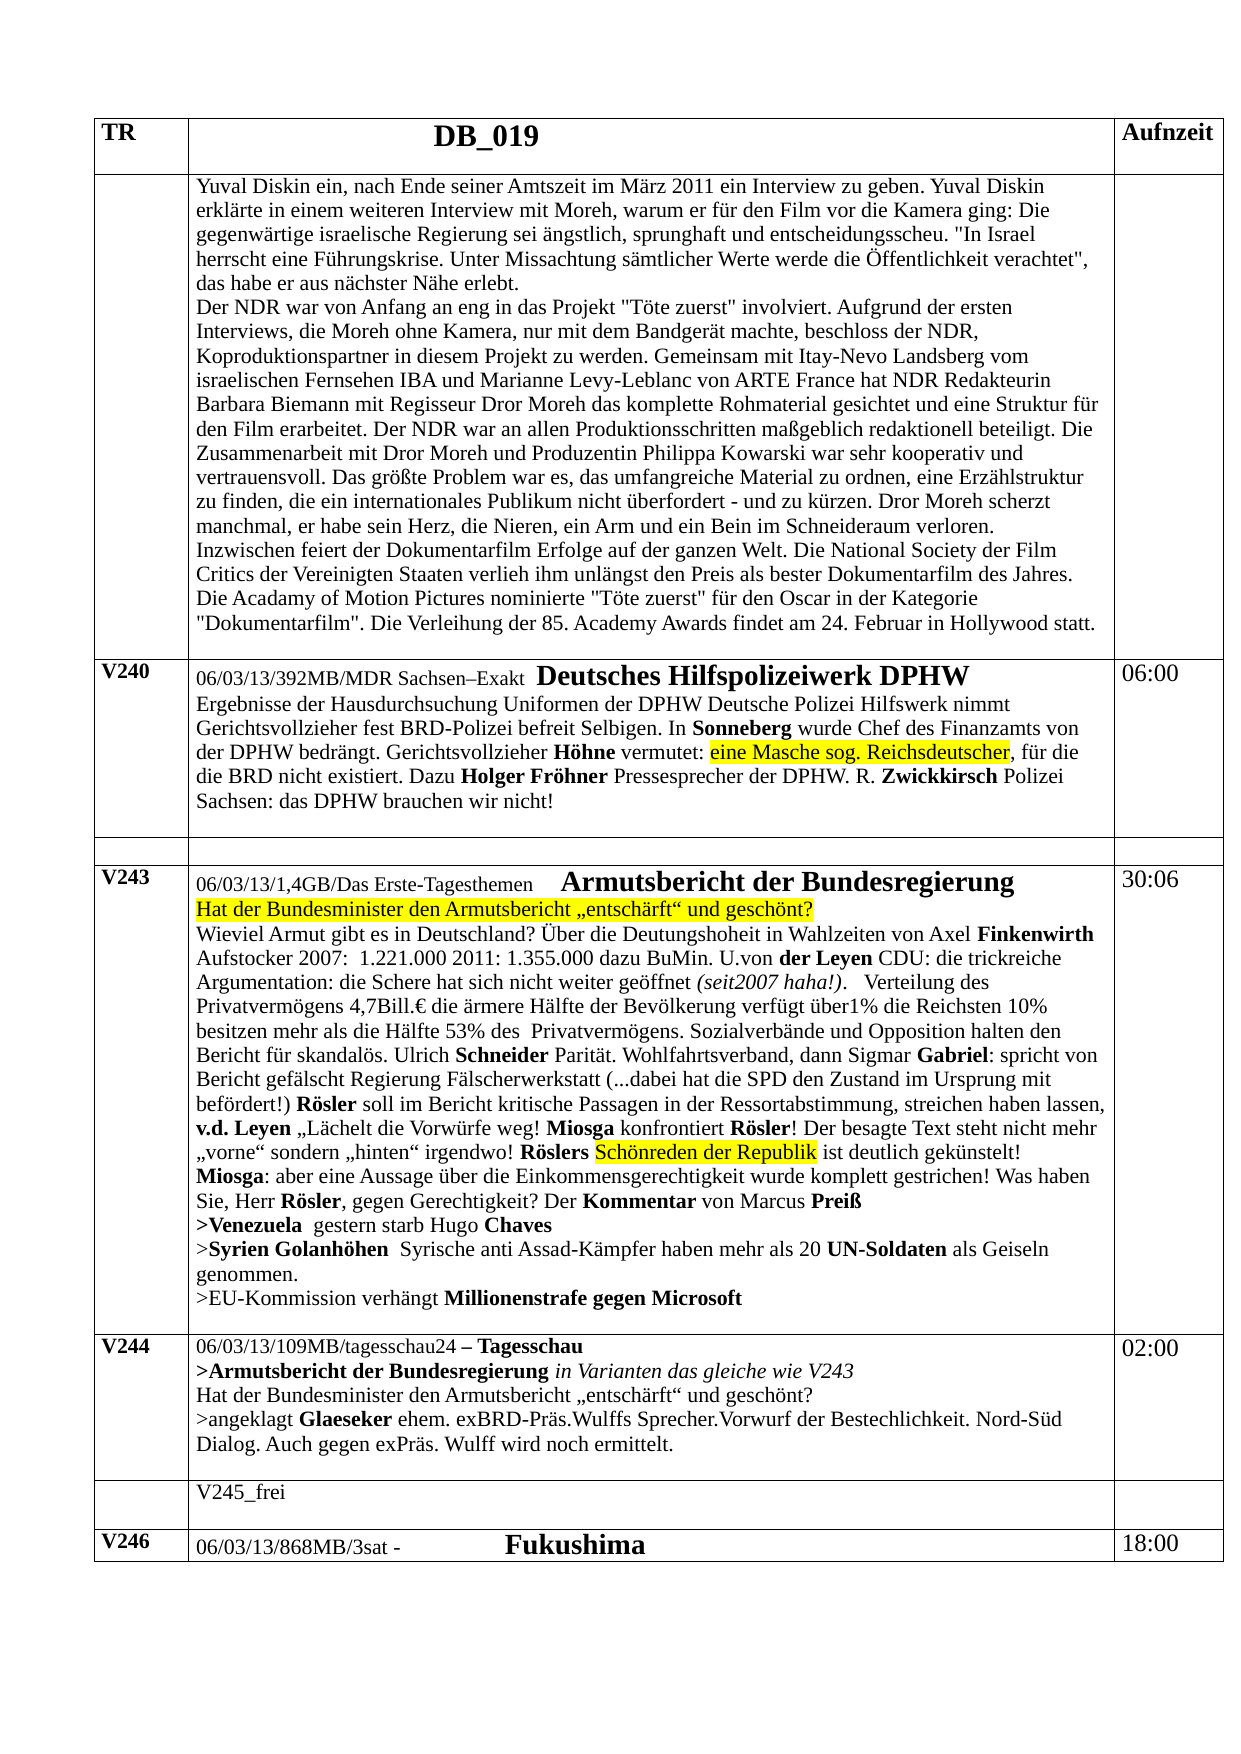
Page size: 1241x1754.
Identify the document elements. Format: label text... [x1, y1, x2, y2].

table_cell 02:00 [1115, 1335, 1223, 1480]
table_cell V240 [95, 660, 188, 837]
table_cell V245_frei [189, 1481, 1114, 1529]
table_cell 06:00 [1115, 660, 1223, 837]
table_cell 30:06 [1115, 866, 1223, 1334]
table_header Aufnzeit [1115, 119, 1223, 174]
table_cell V246 [95, 1530, 188, 1561]
table_cell [1115, 1481, 1223, 1529]
table_cell 06/03/13/1,4GB/Das Erste-Tagesthemen Armutsbericht der Bundesregierung Hat der Bundesminister den Armutsbericht „entschärft“ und geschönt? Wieviel Armut gibt es in Deutschland? Über die Deutungshoheit in Wahlzeiten von Axel Finkenwirth Aufstocker 2007: 1.221.000 2011: 1.355.000 dazu BuMin. U.von der Leyen CDU: die trickreiche Argumentation: die Schere hat sich nicht weiter geöffnet (seit2007 haha!). Verteilung des Privatvermögens 4,7Bill.€ die ärmere Hälfte der Bevölkerung verfügt über1% die Reichsten 10% besitzen mehr als die Hälfte 53% des Privatvermögens. Sozialverbände und Opposition halten den Bericht für skandalös. Ulrich Schneider Parität. Wohlfahrtsverband, dann Sigmar Gabriel: spricht von Bericht gefälscht Regierung Fälscherwerkstatt (...dabei hat die SPD den Zustand im Ursprung mit befördert!) Rösler soll im Bericht kritische Passagen in der Ressortabstimmung, streichen haben lassen, v.d. Leyen „Lächelt die Vorwürfe weg! Miosga konfrontiert Rösler! Der besagte Text steht nicht mehr „vorne“ sondern „hinten“ irgendwo! Röslers Schönreden der Republik ist deutlich gekünstelt! Miosga: aber eine Aussage über die Einkommensgerechtigkeit wurde komplett gestrichen! Was haben Sie, Herr Rösler, gegen Gerechtigkeit? Der Kommentar von Marcus Preiß >Venezuela gestern starb Hugo Chaves >Syrien Golanhöhen Syrische anti Assad-Kämpfer haben mehr als 20 UN-Soldaten als Geiseln genommen. >EU-Kommission verhängt Millionenstrafe gegen Microsoft [189, 866, 1114, 1334]
table_cell 06/03/13/392MB/MDR Sachsen–Exakt Deutsches Hilfspolizeiwerk DPHW Ergebnisse der Hausdurchsuchung Uniformen der DPHW Deutsche Polizei Hilfswerk nimmt Gerichtsvollzieher fest BRD-Polizei befreit Selbigen. In Sonneberg wurde Chef des Finanzamts von der DPHW bedrängt. Gerichtsvollzieher Höhne vermutet: eine Masche sog. Reichsdeutscher, für die die BRD nicht existiert. Dazu Holger Fröhner Pressesprecher der DPHW. R. Zwickkirsch Polizei Sachsen: das DPHW brauchen wir nicht! [189, 660, 1114, 837]
table_header TR [95, 119, 188, 174]
table_cell [95, 1481, 188, 1529]
table_cell V243 [95, 866, 188, 1334]
table_cell [95, 838, 188, 865]
table_cell 18:00 [1115, 1530, 1223, 1561]
table_header DB_019 [189, 119, 1114, 174]
table_cell [189, 838, 1114, 865]
table_cell [1115, 838, 1223, 865]
table_cell [95, 175, 188, 659]
table_cell V244 [95, 1335, 188, 1480]
table_cell [1115, 175, 1223, 659]
table_cell Yuval Diskin ein, nach Ende seiner Amtszeit im März 2011 ein Interview zu geben. Yuval Diskin erklärte in einem weiteren Interview mit Moreh, warum er für den Film vor die Kamera ging: Die gegenwärtige israelische Regierung sei ängstlich, sprunghaft und entscheidungsscheu. "In Israel herrscht eine Führungskrise. Unter Missachtung sämtlicher Werte werde die Öffentlichkeit verachtet", das habe er aus nächster Nähe erlebt. Der NDR war von Anfang an eng in das Projekt "Töte zuerst" involviert. Aufgrund der ersten Interviews, die Moreh ohne Kamera, nur mit dem Bandgerät machte, beschloss der NDR, Koproduktionspartner in diesem Projekt zu werden. Gemeinsam mit Itay-Nevo Landsberg vom israelischen Fernsehen IBA und Marianne Levy-Leblanc von ARTE France hat NDR Redakteurin Barbara Biemann mit Regisseur Dror Moreh das komplette Rohmaterial gesichtet und eine Struktur für den Film erarbeitet. Der NDR war an allen Produktionsschritten maßgeblich redaktionell beteiligt. Die Zusammenarbeit mit Dror Moreh und Produzentin Philippa Kowarski war sehr kooperativ und vertrauensvoll. Das größte Problem war es, das umfangreiche Material zu ordnen, eine Erzählstruktur zu finden, die ein internationales Publikum nicht überfordert - und zu kürzen. Dror Moreh scherzt manchmal, er habe sein Herz, die Nieren, ein Arm und ein Bein im Schneideraum verloren. Inzwischen feiert der Dokumentarfilm Erfolge auf der ganzen Welt. Die National Society der Film Critics der Vereinigten Staaten verlieh ihm unlängst den Preis als bester Dokumentarfilm des Jahres. Die Acadamy of Motion Pictures nominierte "Töte zuerst" für den Oscar in der Kategorie "Dokumentarfilm". Die Verleihung der 85. Academy Awards findet am 24. Februar in Hollywood statt. [189, 175, 1114, 659]
table_cell 06/03/13/109MB/tagesschau24 – Tagesschau >Armutsbericht der Bundesregierung in Varianten das gleiche wie V243 Hat der Bundesminister den Armutsbericht „entschärft“ und geschönt? >angeklagt Glaeseker ehem. exBRD-Präs.Wulffs Sprecher.Vorwurf der Bestechlichkeit. Nord-Süd Dialog. Auch gegen exPräs. Wulff wird noch ermittelt. [189, 1335, 1114, 1480]
table_cell 06/03/13/868MB/3sat - Fukushima [189, 1530, 1114, 1561]
